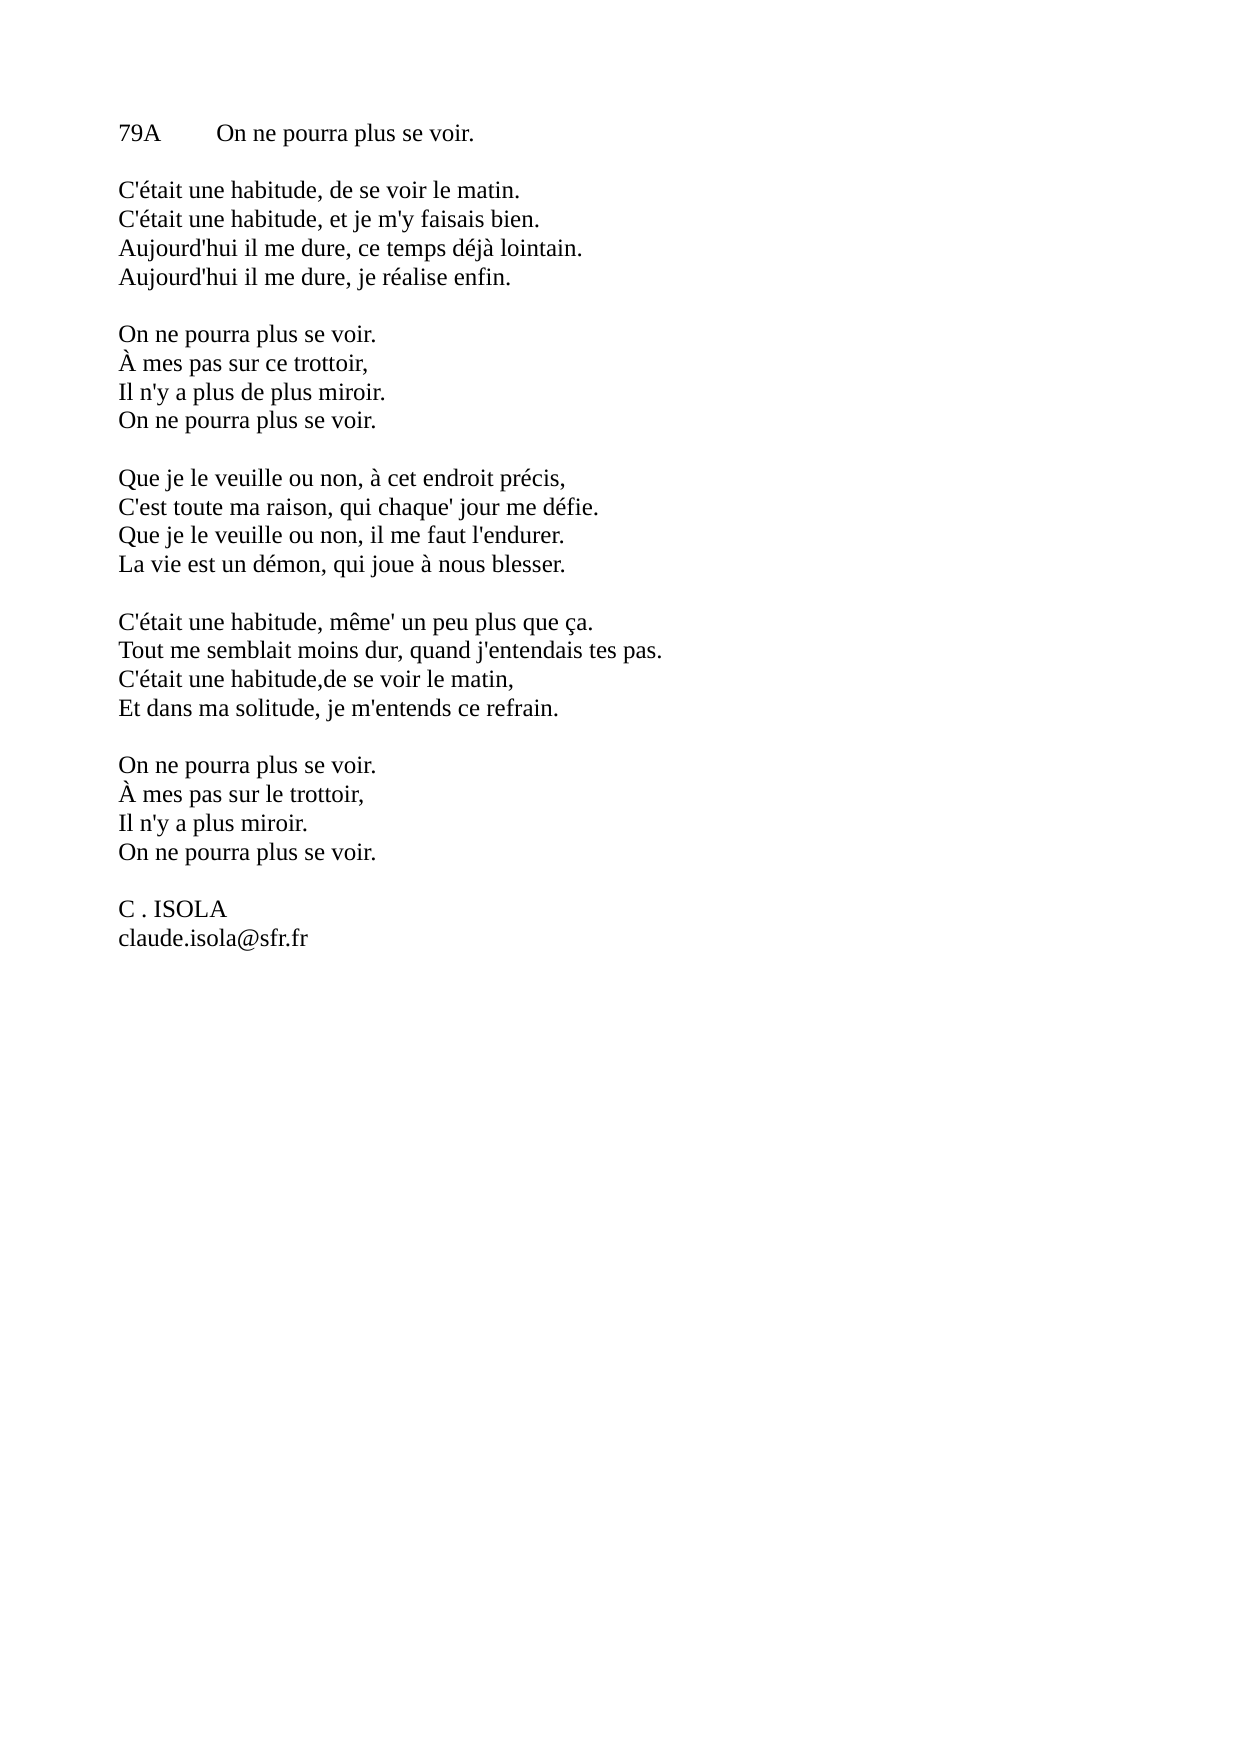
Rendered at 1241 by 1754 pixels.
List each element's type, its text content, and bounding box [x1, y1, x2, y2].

text C'est toute ma raison, qui chaque' jour me défie. [118, 492, 1122, 521]
text À mes pas sur ce trottoir, [118, 348, 1122, 377]
text C'était une habitude, même' un peu plus que ça. [118, 607, 1122, 636]
text Aujourd'hui il me dure, ce temps déjà lointain. [118, 233, 1122, 262]
text Et dans ma solitude, je m'entends ce refrain. [118, 693, 1122, 722]
text C'était une habitude, de se voir le matin. [118, 176, 1122, 204]
text claude.isola@sfr.fr [118, 923, 1122, 952]
text On ne pourra plus se voir. [118, 837, 1122, 866]
text Il n'y a plus miroir. [118, 808, 1122, 837]
text Tout me semblait moins dur, quand j'entendais tes pas. [118, 636, 1122, 664]
text On ne pourra plus se voir. [118, 751, 1122, 779]
text Que je le veuille ou non, à cet endroit précis, [118, 463, 1122, 492]
text À mes pas sur le trottoir, [118, 779, 1122, 808]
text On ne pourra plus se voir. [118, 319, 1122, 348]
text On ne pourra plus se voir. [118, 406, 1122, 434]
text C'était une habitude, et je m'y faisais bien. [118, 204, 1122, 233]
text La vie est un démon, qui joue à nous blesser. [118, 549, 1122, 578]
text C'était une habitude,de se voir le matin, [118, 664, 1122, 693]
text C . ISOLA [118, 894, 1122, 923]
text Il n'y a plus de plus miroir. [118, 377, 1122, 406]
text Que je le veuille ou non, il me faut l'endurer. [118, 521, 1122, 549]
text 79A On ne pourra plus se voir. [118, 118, 1122, 147]
text Aujourd'hui il me dure, je réalise enfin. [118, 262, 1122, 291]
